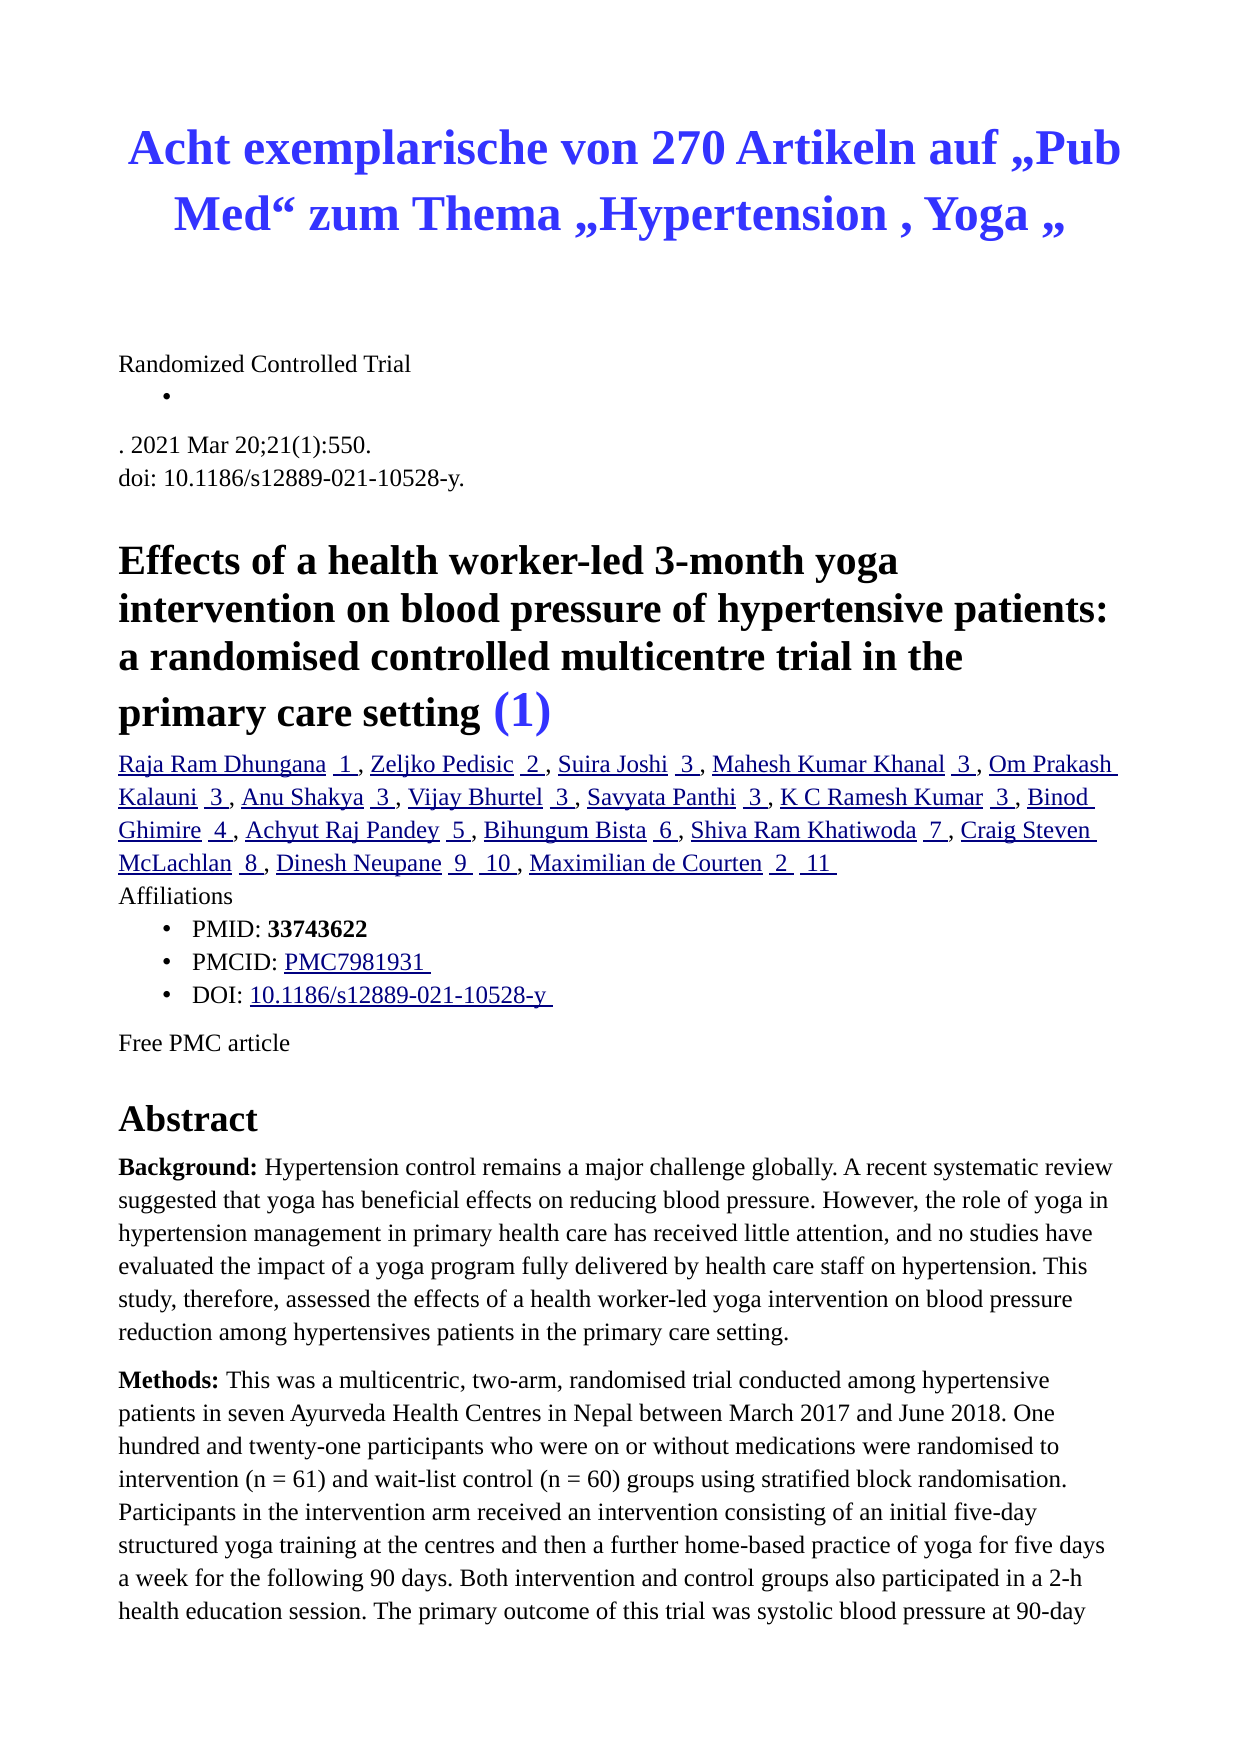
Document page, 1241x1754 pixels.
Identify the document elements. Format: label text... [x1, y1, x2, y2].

list PMID: 33743622 [162, 914, 1122, 943]
text Affiliations [118, 881, 1122, 910]
list PMCID: PMC7981931 [162, 947, 1122, 976]
text Methods: This was a multicentric, two-arm, randomised trial conducted among hypertensive patients in seven Ayurveda Health Centres in Nepal between March 2017 and June 2018. One hundred and twenty-one participants who were on or without medications were randomised to intervention (n = 61) and wait-list control (n = 60) groups using stratified block randomisation. Participants in the intervention arm received an intervention consisting of an initial five-day structured yoga training at the centres and then a further home-based practice of yoga for five days a week for the following 90 days. Both intervention and control groups also participated in a 2-h health education session. The primary outcome of this trial was systolic blood pressure at 90-day [118, 1365, 1122, 1625]
list DOI: 10.1186/s12889-021-10528-y [162, 980, 1122, 1009]
subtitle Effects of a health worker-led 3-month yoga intervention on blood pressure of hypertensive patients: a randomised controlled multicentre trial in the primary care setting (1) [118, 536, 1122, 737]
text Free PMC article [118, 1028, 1122, 1057]
text Randomized Controlled Trial [118, 349, 1122, 378]
text doi: 10.1186/s12889-021-10528-y. [118, 463, 1122, 492]
subtitle Abstract [118, 1096, 1122, 1139]
text Background: Hypertension control remains a major challenge globally. A recent systematic review suggested that yoga has beneficial effects on reducing blood pressure. However, the role of yoga in hypertension management in primary health care has received little attention, and no studies have evaluated the impact of a yoga program fully delivered by health care staff on hypertension. This study, therefore, assessed the effects of a health worker-led yoga intervention on blood pressure reduction among hypertensives patients in the primary care setting. [118, 1152, 1122, 1346]
text Raja Ram Dhungana 1 , Zeljko Pedisic 2 , Suira Joshi 3 , Mahesh Kumar Khanal 3 , Om Prakash Kalauni 3 , Anu Shakya 3 , Vijay Bhurtel 3 , Savyata Panthi 3 , K C Ramesh Kumar 3 , Binod Ghimire 4 , Achyut Raj Pandey 5 , Bihungum Bista 6 , Shiva Ram Khatiwoda 7 , Craig Steven McLachlan 8 , Dinesh Neupane 9 10 , Maximilian de Courten 2 11 [118, 749, 1122, 877]
text . 2021 Mar 20;21(1):550. [118, 430, 1122, 459]
text Acht exemplarische von 270 Artikeln auf „Pub Med“ zum Thema „Hypertension , Yoga „ [118, 118, 1122, 242]
